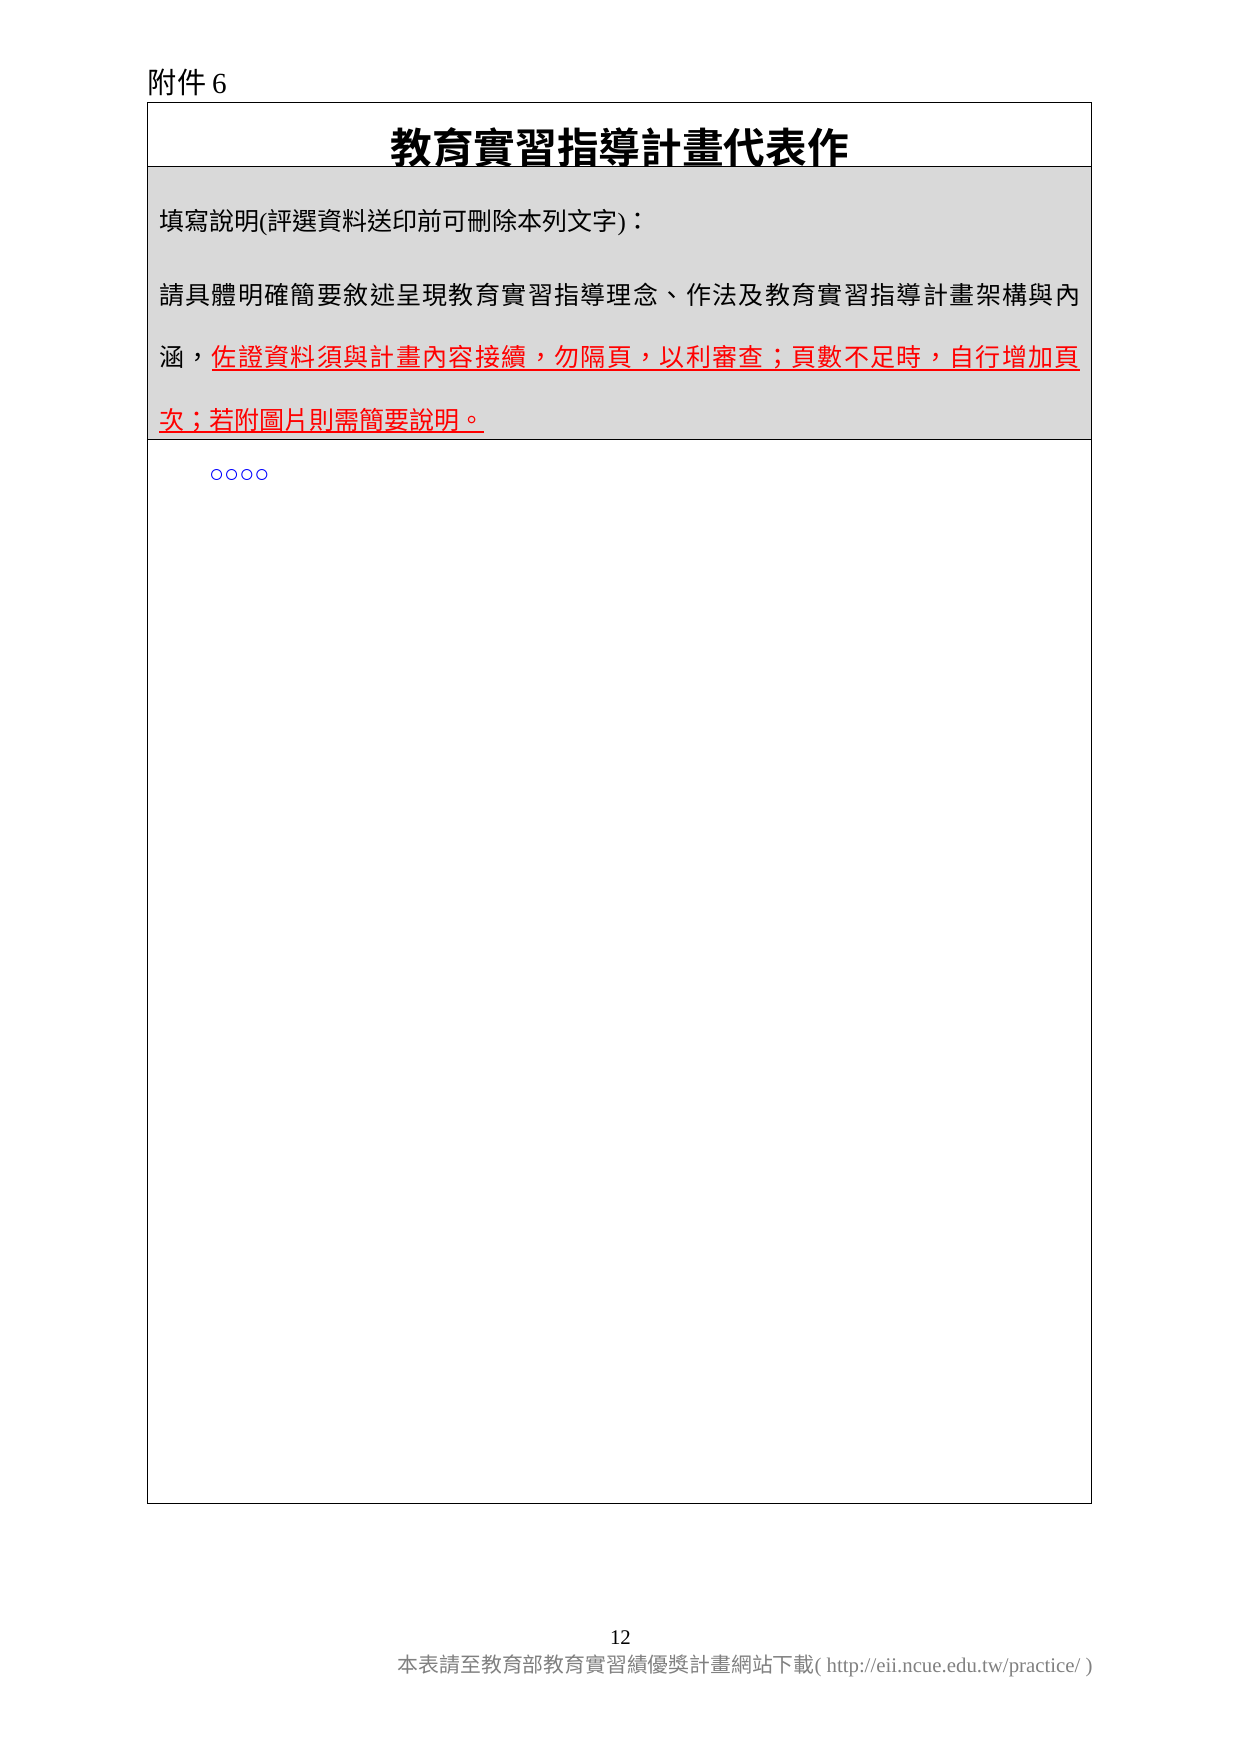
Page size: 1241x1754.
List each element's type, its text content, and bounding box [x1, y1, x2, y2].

table_cell ○○○○ [148, 440, 1091, 1502]
text 附件6 [148, 61, 1092, 102]
table_header 教育實習指導計畫代表作 [148, 103, 1091, 166]
table_cell 填寫說明(評選資料送印前可刪除本列文字)： 請具體明確簡要敘述呈現教育實習指導理念、作法及教育實習指導計畫架構與內涵，佐證資料須與計畫內容接續，勿隔頁，以利審查；頁數不足時，自行增加頁次；若附圖片則需簡要說明。 [148, 167, 1091, 439]
